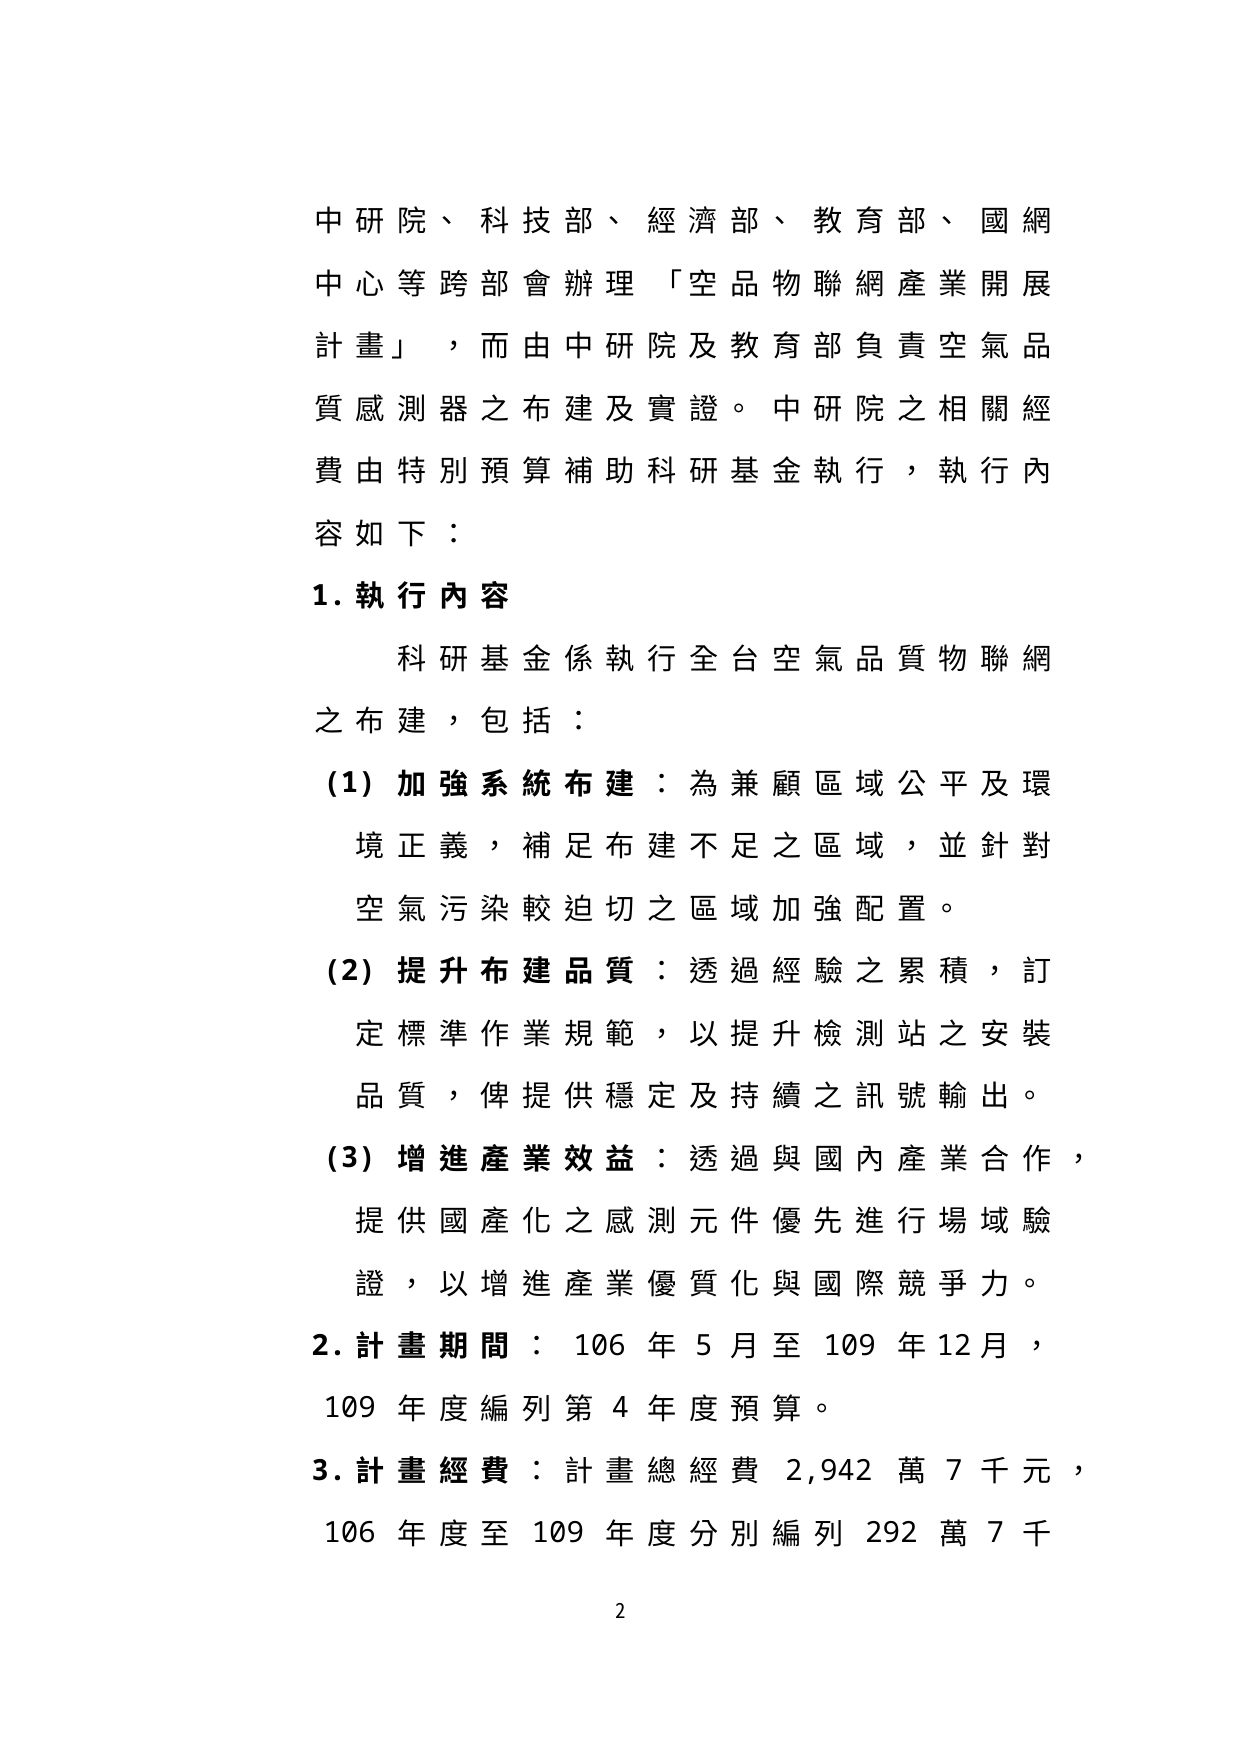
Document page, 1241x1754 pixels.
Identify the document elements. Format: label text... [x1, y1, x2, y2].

text (1)加強系統布建：為兼顧區域公平及環境正義，補足布建不足之區域，並針對空氣污染較迫切之區域加強配置。 [301, 740, 1058, 927]
text 3.計畫經費：計畫總經費2,942萬7千元，106年度至109年度分別編列292萬7千元、1,000萬元、800萬元及817萬元。 [271, 1427, 1058, 1552]
text 2.計畫期間：106年5月至109年12月，109年度編列第4年度預算。 [271, 1302, 1058, 1427]
text (3)增進產業效益：透過與國內產業合作，提供國產化之感測元件優先進行場域驗證，以增進產業優質化與國際競爭力。 [301, 1115, 1058, 1302]
text 中研院、科技部、經濟部、教育部、國網中心等跨部會辦理「空品物聯網產業開展計畫」，而由中研院及教育部負責空氣品質感測器之布建及實證。中研院之相關經費由特別預算補助科研基金執行，執行內容如下： [271, 177, 1058, 552]
text (2)提升布建品質：透過經驗之累積，訂定標準作業規範，以提升檢測站之安裝品質，俾提供穩定及持續之訊號輸出。 [301, 927, 1058, 1115]
text 科研基金係執行全台空氣品質物聯網之布建，包括： [301, 615, 1058, 740]
text 1.執行內容 [271, 552, 1058, 615]
